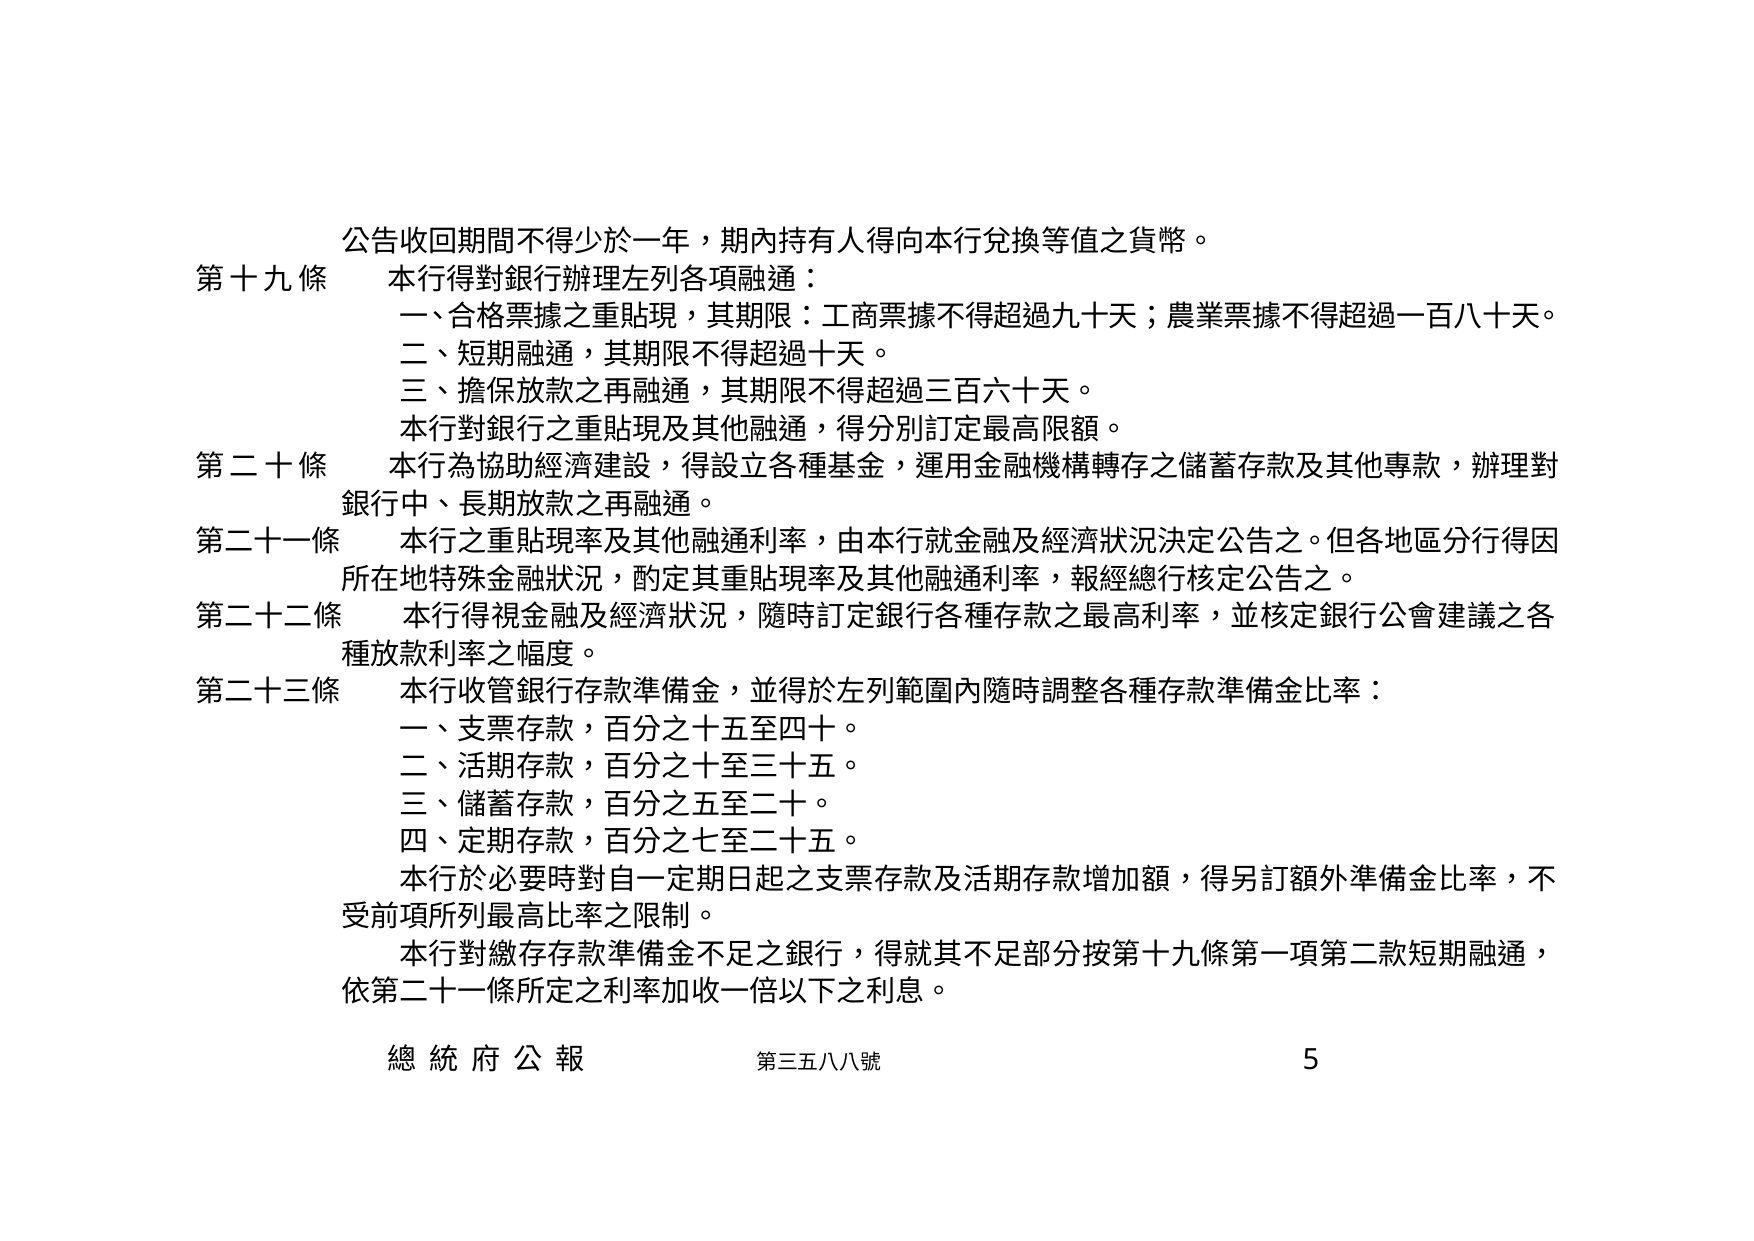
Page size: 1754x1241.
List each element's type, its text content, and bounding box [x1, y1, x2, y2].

text 第二十三條 本行收管銀行存款準備金，並得於左列範圍內隨時調整各種存款準備金比率： [195, 672, 1559, 709]
text 第十九條 本行得對銀行辦理左列各項融通： [195, 259, 1559, 297]
text 二、活期存款，百分之十至三十五。 [399, 747, 1559, 784]
text 四、定期存款，百分之七至二十五。 [399, 822, 1559, 859]
text 本行於必要時對自一定期日起之支票存款及活期存款增加額，得另訂額外準備金比率，不受前項所列最高比率之限制。 [341, 859, 1559, 934]
text 第二十一條 本行之重貼現率及其他融通利率，由本行就金融及經濟狀況決定公告之。但各地區分行得因所在地特殊金融狀況，酌定其重貼現率及其他融通利率，報經總行核定公告之。 [195, 522, 1559, 597]
text 三、擔保放款之再融通，其期限不得超過三百六十天。 [399, 372, 1559, 409]
text 二、短期融通，其期限不得超過十天。 [399, 334, 1559, 372]
text 本行對繳存存款準備金不足之銀行，得就其不足部分按第十九條第一項第二款短期融通，依第二十一條所定之利率加收一倍以下之利息。 [341, 934, 1559, 1009]
text 公告收回期間不得少於一年，期內持有人得向本行兌換等值之貨幣。 [341, 222, 1559, 259]
text 本行對銀行之重貼現及其他融通，得分別訂定最高限額。 [341, 409, 1559, 447]
text 一、合格票據之重貼現，其期限：工商票據不得超過九十天；農業票據不得超過一百八十天。 [399, 297, 1559, 334]
text 第二十二條 本行得視金融及經濟狀況，隨時訂定銀行各種存款之最高利率，並核定銀行公會建議之各種放款利率之幅度。 [195, 597, 1559, 672]
text 第二十條 本行為協助經濟建設，得設立各種基金，運用金融機構轉存之儲蓄存款及其他專款，辦理對銀行中、長期放款之再融通。 [195, 447, 1559, 522]
text 一、支票存款，百分之十五至四十。 [399, 709, 1559, 747]
text 三、儲蓄存款，百分之五至二十。 [399, 784, 1559, 822]
